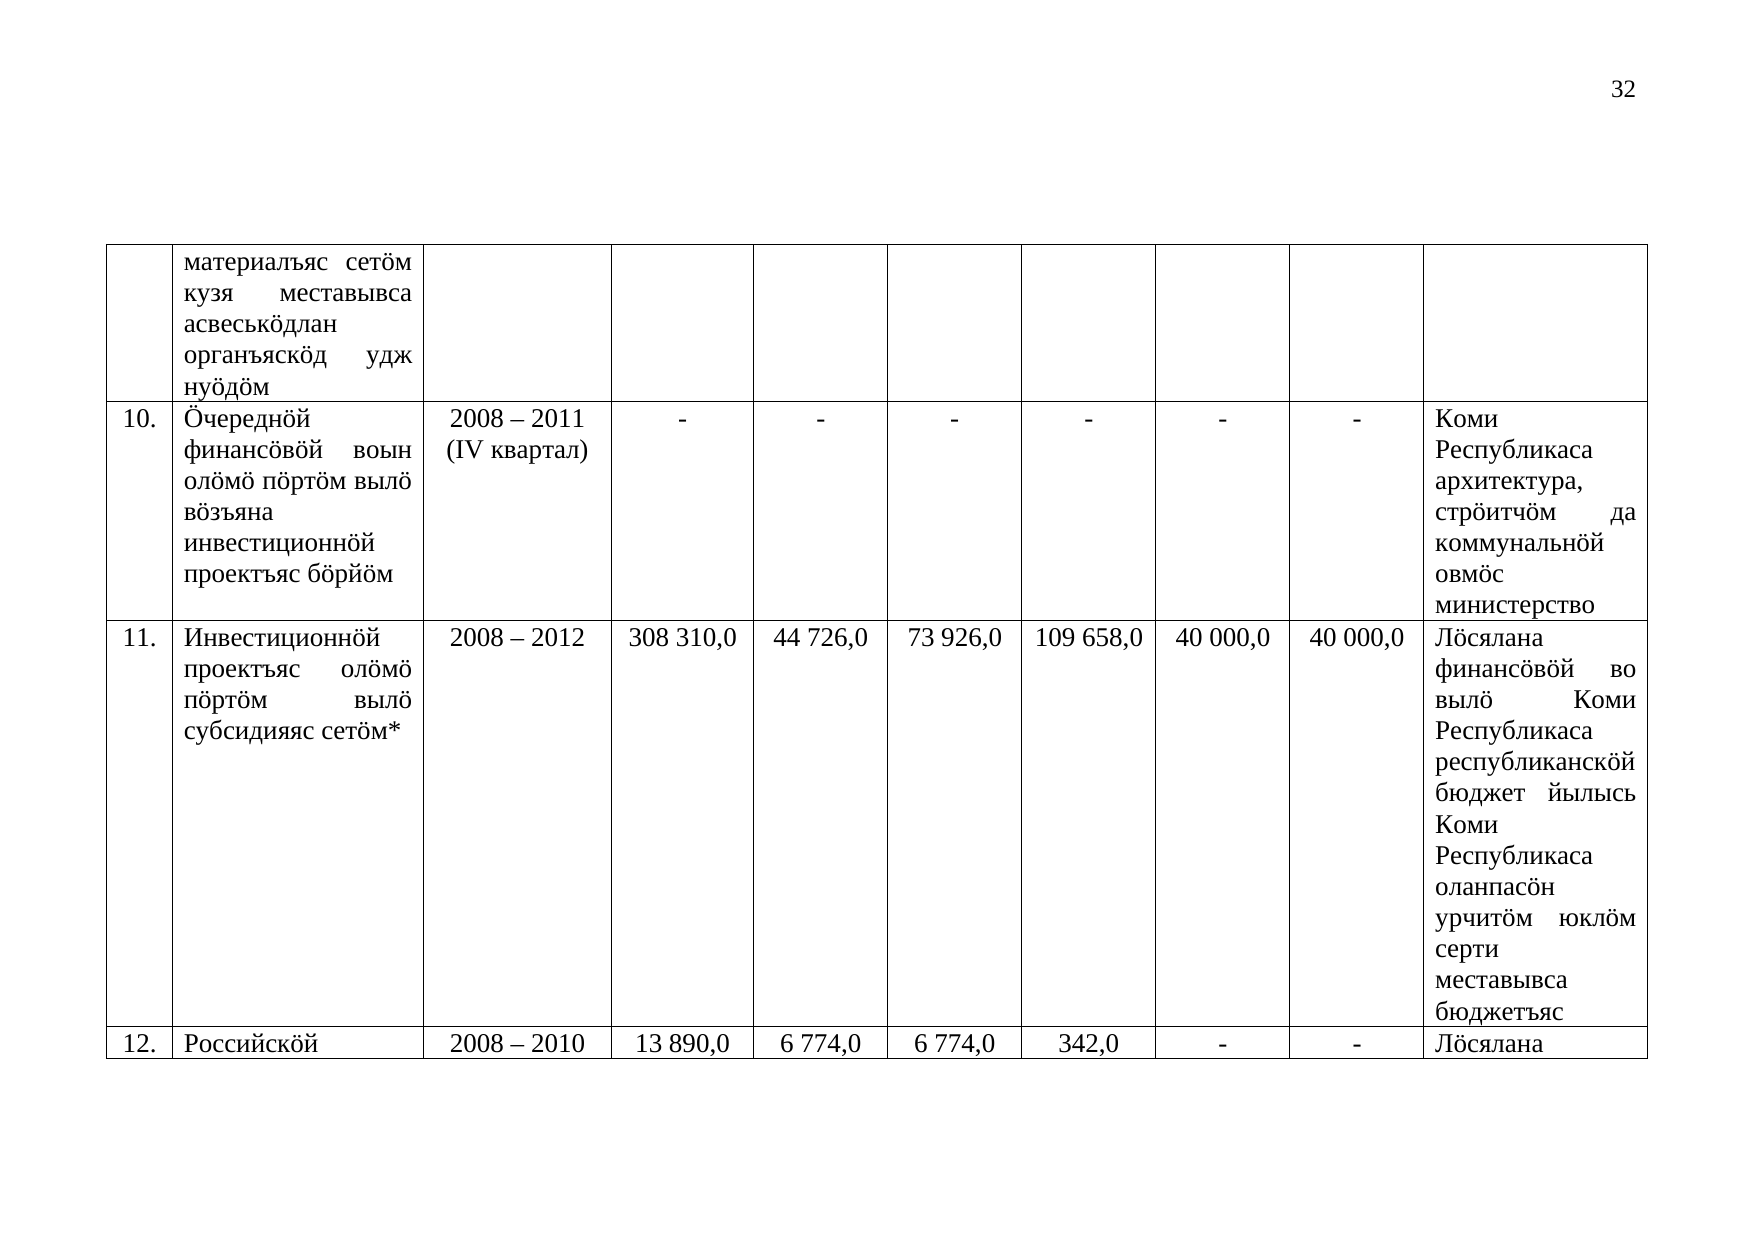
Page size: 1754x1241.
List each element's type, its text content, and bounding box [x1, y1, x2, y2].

table_cell - [1290, 402, 1423, 620]
table_cell Коми Республикаса архитектура, стрöитчöм да коммунальнöй овмöс министерство [1424, 402, 1647, 620]
table_cell 10. [107, 402, 172, 620]
table_cell - [1156, 1027, 1289, 1058]
table_cell Лöсялана [1424, 1027, 1647, 1058]
table_cell Инвестиционнöй проектъяс олöмö пöртöм вылö субсидияяс сетöм* [173, 621, 423, 1026]
table_cell - [1022, 245, 1155, 401]
table_cell 13 890,0 [612, 1027, 753, 1058]
table_cell 12. [107, 1027, 172, 1058]
table_cell материалъяс сетöм кузя меставывса асвеськöдлан органъяскöд удж нуöдöм [173, 245, 423, 401]
table_cell - [888, 245, 1021, 401]
table_cell 73 926,0 [888, 621, 1021, 1026]
table_cell - [1022, 402, 1155, 620]
table_cell 6 774,0 [754, 1027, 887, 1058]
table_cell - [612, 245, 753, 401]
table_cell Российскöй [173, 1027, 423, 1058]
table_cell 2008 – 2012 [424, 621, 611, 1026]
table_cell - [612, 402, 753, 620]
table_cell - [754, 245, 887, 401]
table_cell 6 774,0 [888, 1027, 1021, 1058]
table_cell 308 310,0 [612, 621, 753, 1026]
table_cell - [1156, 402, 1289, 620]
table_cell - [1156, 245, 1289, 401]
table_cell Öчереднöй финансöвöй воын олöмö пöртöм вылö вöзъяна инвестиционнöй проектъяс бöрйöм [173, 402, 423, 620]
table_cell 11. [107, 621, 172, 1026]
table_cell - [888, 402, 1021, 620]
table_cell - [754, 402, 887, 620]
table_cell [107, 245, 172, 401]
table_cell - [1290, 245, 1423, 401]
table_cell 109 658,0 [1022, 621, 1155, 1026]
table_cell 2008 – 2011 (IV квартал) [424, 402, 611, 620]
table_cell 342,0 [1022, 1027, 1155, 1058]
table_cell - [1290, 1027, 1423, 1058]
table_cell Лöсялана финансöвöй во вылö Коми Республикаса республиканскöй бюджет йылысь Коми Республикаса оланпасöн урчитöм юклöм серти меставывса бюджетъяс [1424, 621, 1647, 1026]
table_cell 40 000,0 [1290, 621, 1423, 1026]
table_cell 44 726,0 [754, 621, 887, 1026]
table_cell 40 000,0 [1156, 621, 1289, 1026]
table_cell 2008 – 2010 [424, 1027, 611, 1058]
table_cell [1424, 245, 1647, 401]
table_cell [424, 245, 611, 401]
